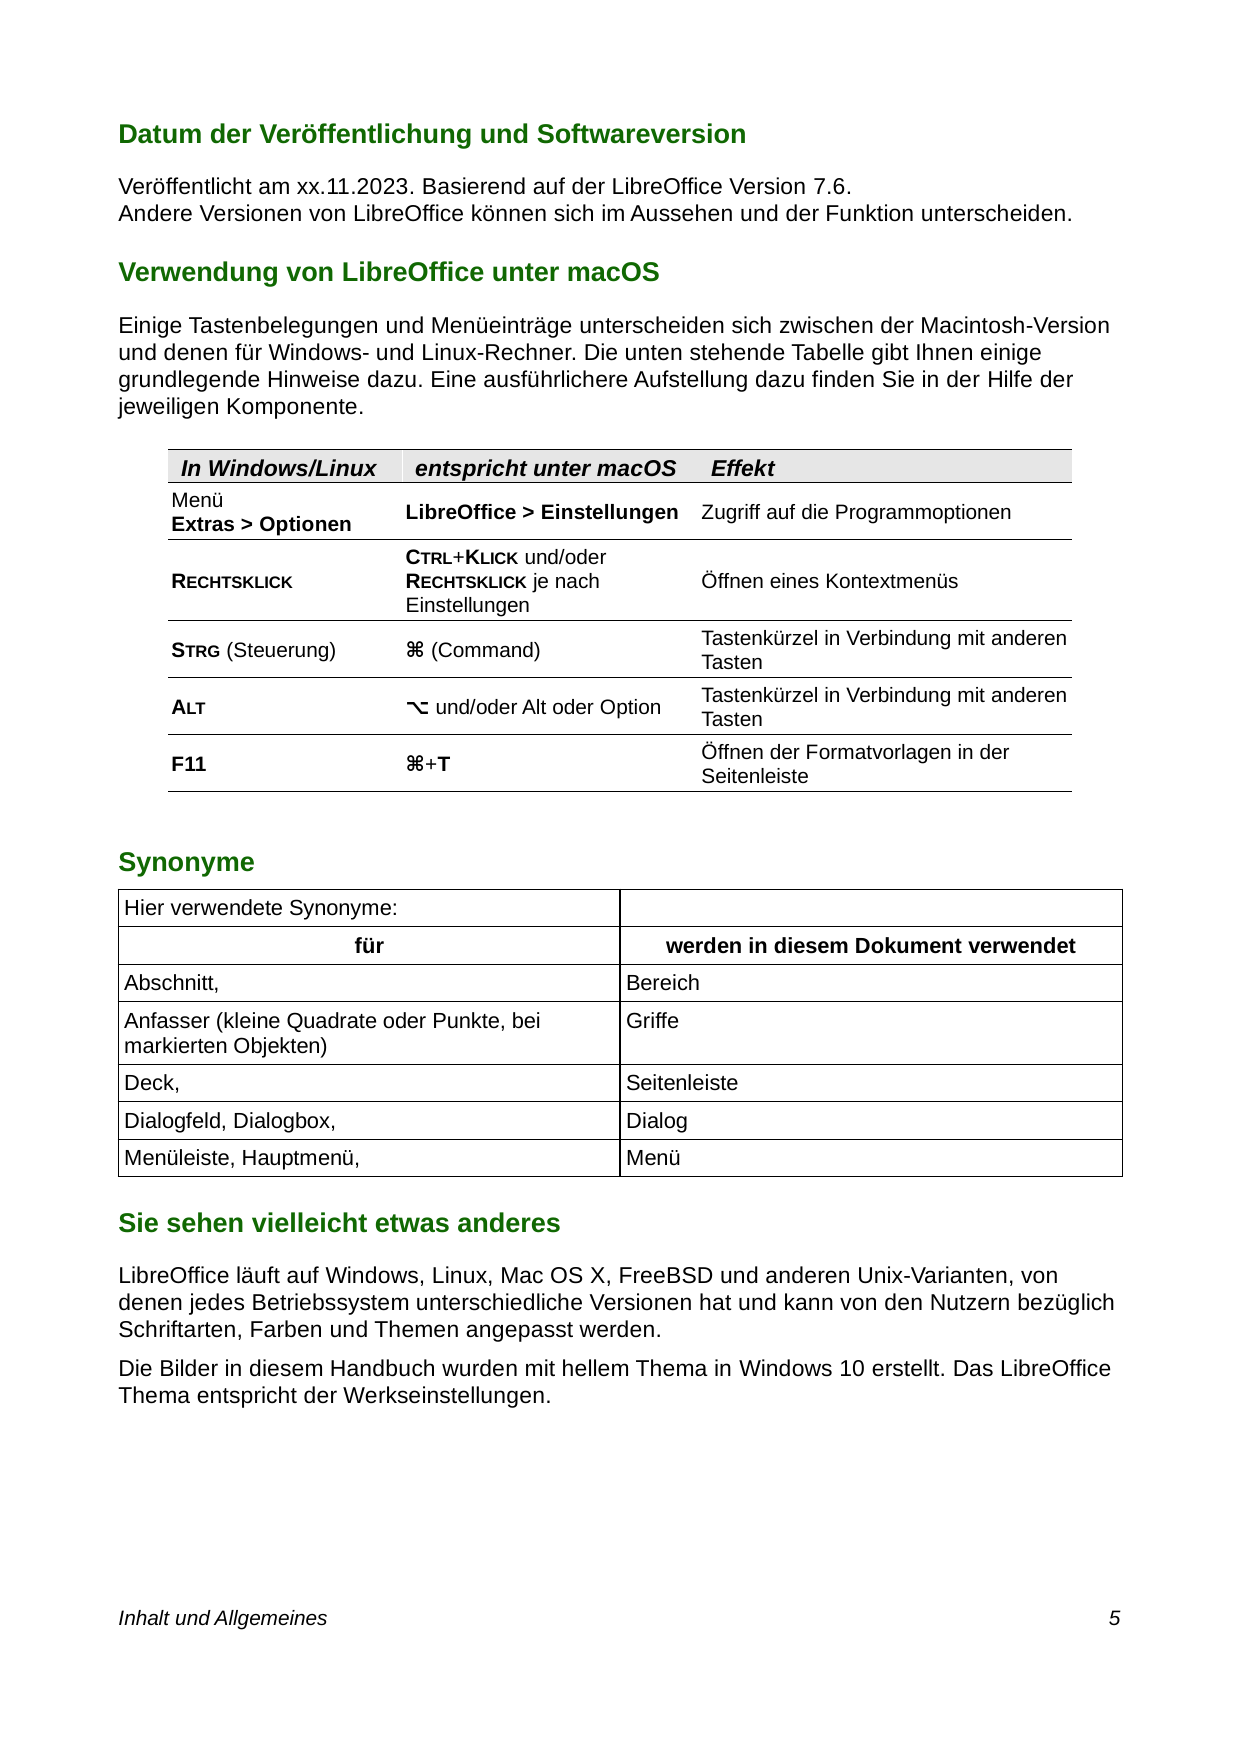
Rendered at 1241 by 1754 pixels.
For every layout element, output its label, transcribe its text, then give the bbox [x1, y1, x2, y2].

table_cell Bereich [621, 965, 1122, 1001]
table_cell ⌥ und/oder Alt oder Option [403, 678, 698, 734]
table_cell Griffe [621, 1002, 1122, 1063]
table_cell Tastenkürzel in Verbindung mit anderen Tasten [698, 678, 1072, 734]
table_cell Menü [621, 1140, 1122, 1176]
subtitle Sie sehen vielleicht etwas anderes [118, 1207, 1122, 1238]
subtitle Verwendung von LibreOffice unter macOS [118, 256, 1122, 287]
table_header entspricht unter macOS [403, 450, 698, 482]
table_cell LibreOffice > Einstellungen [403, 483, 698, 539]
text LibreOffice läuft auf Windows, Linux, Mac OS X, FreeBSD und anderen Unix-Varianten, von denen jedes Betriebssystem unterschiedliche Versionen hat und kann von den Nutzern bezüglich Schriftarten, Farben und Themen angepasst werden. [118, 1261, 1122, 1342]
table_cell Ctrl+Klick und/oder Rechtsklick je nach Einstellungen [403, 540, 698, 620]
table_header Hier verwendete Synonyme: [119, 890, 619, 926]
table_header [621, 890, 1122, 926]
table_cell Rechtsklick [168, 540, 402, 620]
table_cell Tastenkürzel in Verbindung mit anderen Tasten [698, 621, 1072, 677]
table_cell für [119, 927, 619, 963]
table_cell Menüleiste, Hauptmenü, [119, 1140, 619, 1176]
table_cell Strg (Steuerung) [168, 621, 402, 677]
text Veröffentlicht am xx.11.2023. Basierend auf der LibreOffice Version 7.6. Andere Versionen von LibreOffice können sich im Aussehen und der Funktion unterscheiden. [118, 173, 1122, 227]
table_cell Öffnen eines Kontextmenüs [698, 540, 1072, 620]
table_cell Menü Extras > Optionen [168, 483, 402, 539]
table_cell Zugriff auf die Programmoptionen [698, 483, 1072, 539]
table_cell F11 [168, 735, 402, 791]
table_header In Windows/Linux [168, 450, 402, 482]
table_cell ⌘+T [403, 735, 698, 791]
table_cell Anfasser (kleine Quadrate oder Punkte, bei markierten Objekten) [119, 1002, 619, 1063]
table_cell Seitenleiste [621, 1065, 1122, 1101]
table_cell Abschnitt, [119, 965, 619, 1001]
table_cell Öffnen der Formatvorlagen in der Seitenleiste [698, 735, 1072, 791]
subtitle Synonyme [118, 846, 1122, 877]
table_cell Dialog [621, 1102, 1122, 1138]
table_cell werden in diesem Dokument verwendet [621, 927, 1122, 963]
subtitle Datum der Veröffentlichung und Softwareversion [118, 118, 1122, 149]
table_cell Deck, [119, 1065, 619, 1101]
table_cell Alt [168, 678, 402, 734]
table_header Effekt [698, 450, 1072, 482]
table_cell ⌘ (Command) [403, 621, 698, 677]
text Einige Tastenbelegungen und Menüeinträge unterscheiden sich zwischen der Macintosh-Version und denen für Windows- und Linux-Rechner. Die unten stehende Tabelle gibt Ihnen einige grundlegende Hinweise dazu. Eine ausführlichere Aufstellung dazu finden Sie in der Hilfe der jeweiligen Komponente. [118, 311, 1122, 419]
table_cell Dialogfeld, Dialogbox, [119, 1102, 619, 1138]
text Die Bilder in diesem Handbuch wurden mit hellem Thema in Windows 10 erstellt. Das LibreOffice Thema entspricht der Werkseinstellungen. [118, 1354, 1122, 1408]
